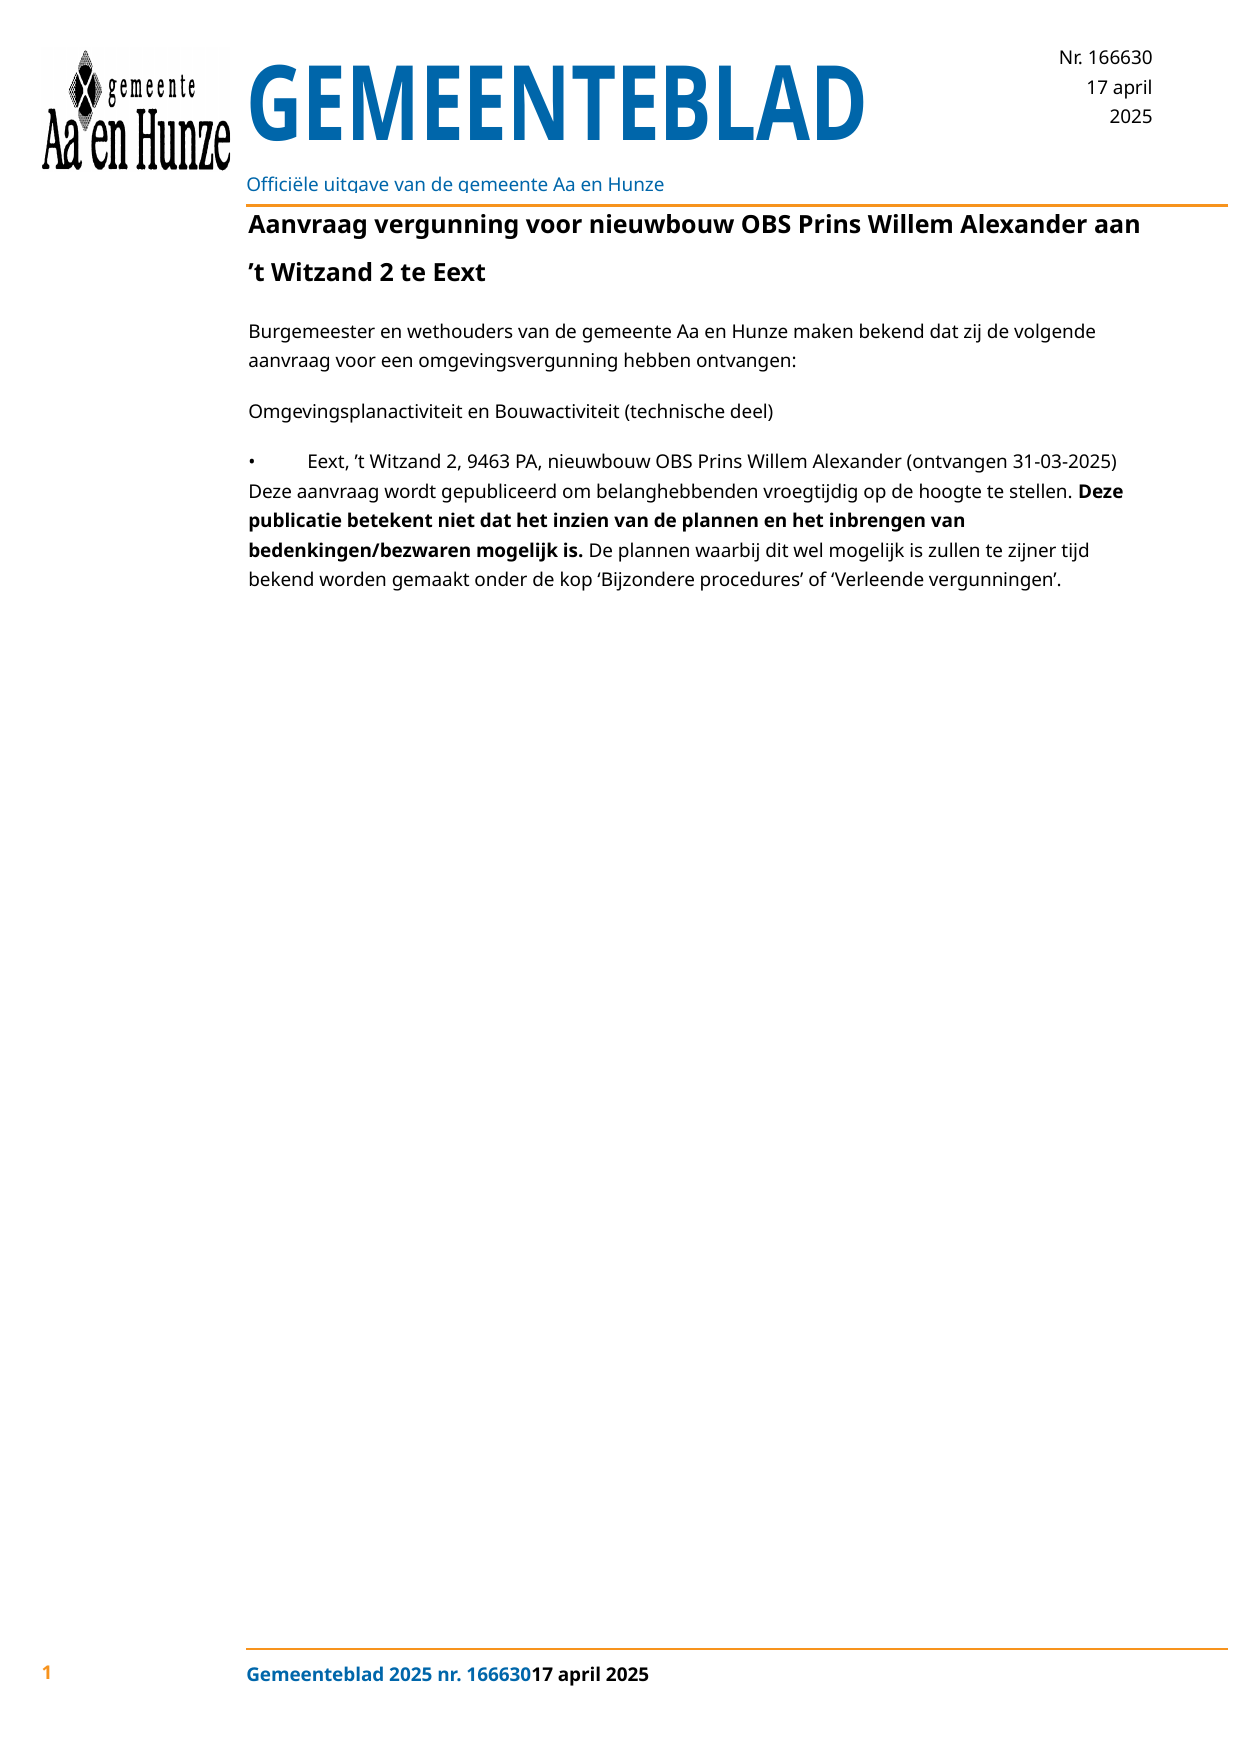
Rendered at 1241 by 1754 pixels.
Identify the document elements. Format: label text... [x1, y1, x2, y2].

text Burgemeester en wethouders van de gemeente Aa en Hunze maken bekend dat zij de volgende aanvraag voor een omgevingsvergunning hebben ontvangen: [248, 318, 1152, 373]
text Deze aanvraag wordt gepubliceerd om belanghebbenden vroegtijdig op de hoogte te stellen. Deze publicatie betekent niet dat het inzien van de plannen en het inbrengen van bedenkingen/bezwaren mogelijk is. De plannen waarbij dit wel mogelijk is zullen te zijner tijd bekend worden gemaakt onder de kop ‘Bijzondere procedures’ of ‘Verleende vergunningen’. [248, 478, 1152, 592]
list Eext, ’t Witzand 2, 9463 PA, nieuwbouw OBS Prins Willem Alexander (ontvangen 31-03-2025) [248, 448, 1152, 474]
picture [41, 47, 231, 172]
text Aanvraag vergunning voor nieuwbouw OBS Prins Willem Alexander aan ’t Witzand 2 te Eext [248, 207, 1152, 288]
text Omgevingsplanactiviteit en Bouwactiviteit (technische deel) [248, 398, 1152, 424]
